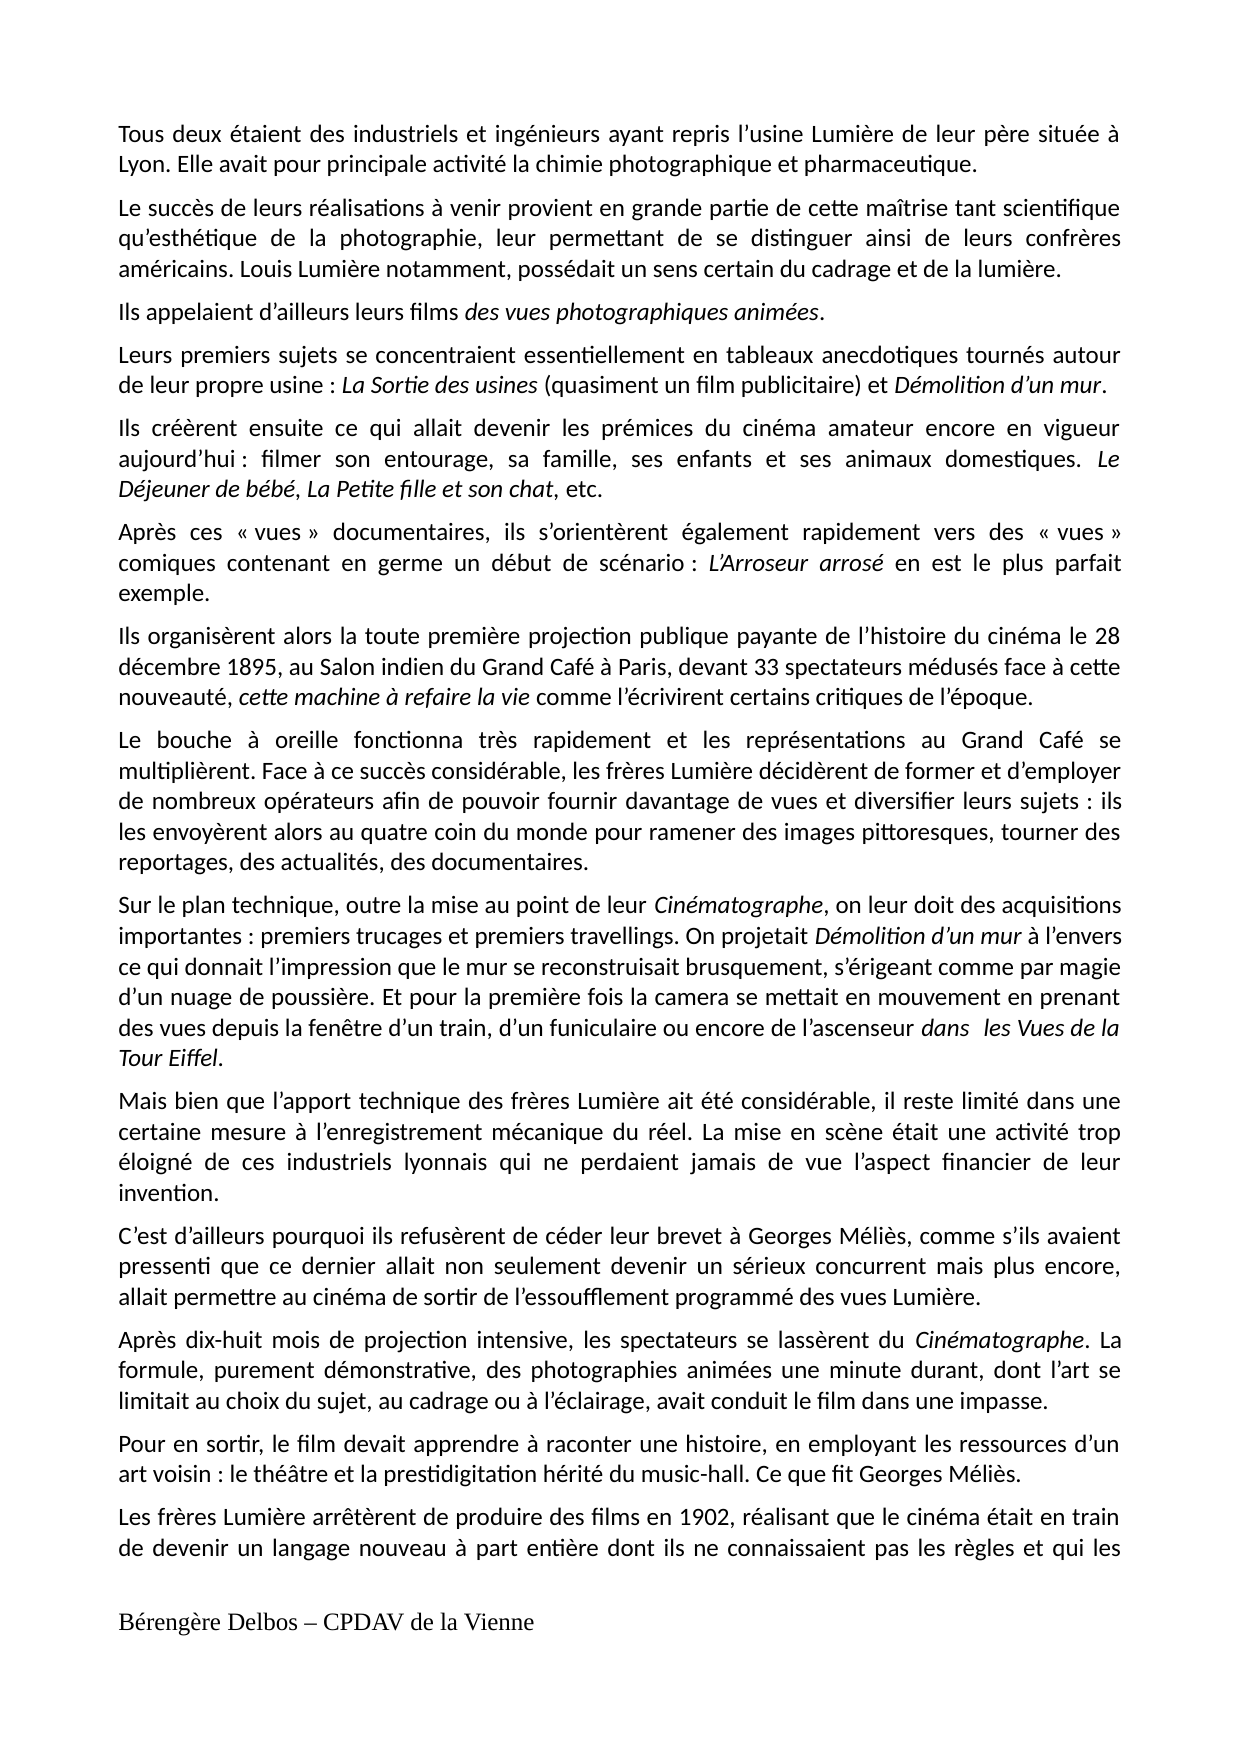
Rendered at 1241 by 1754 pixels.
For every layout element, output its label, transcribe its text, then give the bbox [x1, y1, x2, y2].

text Tous deux étaient des industriels et ingénieurs ayant repris l’usine Lumière de leur père située à Lyon. Elle avait pour principale activité la chimie photographique et pharmaceutique. [118, 118, 1122, 179]
text Ils créèrent ensuite ce qui allait devenir les prémices du cinéma amateur encore en vigueur aujourd’hui : filmer son entourage, sa famille, ses enfants et ses animaux domestiques. Le Déjeuner de bébé, La Petite fille et son chat, etc. [118, 412, 1122, 504]
text Le bouche à oreille fonctionna très rapidement et les représentations au Grand Café se multiplièrent. Face à ce succès considérable, les frères Lumière décidèrent de former et d’employer de nombreux opérateurs afin de pouvoir fournir davantage de vues et diversifier leurs sujets : ils les envoyèrent alors au quatre coin du monde pour ramener des images pittoresques, tourner des reportages, des actualités, des documentaires. [118, 724, 1122, 877]
text Le succès de leurs réalisations à venir provient en grande partie de cette maîtrise tant scientifique qu’esthétique de la photographie, leur permettant de se distinguer ainsi de leurs confrères américains. Louis Lumière notamment, possédait un sens certain du cadrage et de la lumière. [118, 192, 1122, 283]
text Sur le plan technique, outre la mise au point de leur Cinématographe, on leur doit des acquisitions importantes : premiers trucages et premiers travellings. On projetait Démolition d’un mur à l’envers ce qui donnait l’impression que le mur se reconstruisait brusquement, s’érigeant comme par magie d’un nuage de poussière. Et pour la première fois la camera se mettait en mouvement en prenant des vues depuis la fenêtre d’un train, d’un funiculaire ou encore de l’ascenseur dans les Vues de la Tour Eiffel. [118, 889, 1122, 1073]
text C’est d’ailleurs pourquoi ils refusèrent de céder leur brevet à Georges Méliès, comme s’ils avaient pressenti que ce dernier allait non seulement devenir un sérieux concurrent mais plus encore, allait permettre au cinéma de sortir de l’essoufflement programmé des vues Lumière. [118, 1220, 1122, 1311]
text Mais bien que l’apport technique des frères Lumière ait été considérable, il reste limité dans une certaine mesure à l’enregistrement mécanique du réel. La mise en scène était une activité trop éloigné de ces industriels lyonnais qui ne perdaient jamais de vue l’aspect financier de leur invention. [118, 1085, 1122, 1207]
text Ils appelaient d’ailleurs leurs films des vues photographiques animées. [118, 296, 1122, 326]
text Pour en sortir, le film devait apprendre à raconter une histoire, en employant les ressources d’un art voisin : le théâtre et la prestidigitation hérité du music-hall. Ce que fit Georges Méliès. [118, 1428, 1122, 1489]
text Les frères Lumière arrêtèrent de produire des films en 1902, réalisant que le cinéma était en train de devenir un langage nouveau à part entière dont ils ne connaissaient pas les règles et qui les [118, 1501, 1122, 1562]
text Après ces « vues » documentaires, ils s’orientèrent également rapidement vers des « vues » comiques contenant en germe un début de scénario : L’Arroseur arrosé en est le plus parfait exemple. [118, 516, 1122, 608]
text Leurs premiers sujets se concentraient essentiellement en tableaux anecdotiques tournés autour de leur propre usine : La Sortie des usines (quasiment un film publicitaire) et Démolition d’un mur. [118, 339, 1122, 400]
text Ils organisèrent alors la toute première projection publique payante de l’histoire du cinéma le 28 décembre 1895, au Salon indien du Grand Café à Paris, devant 33 spectateurs médusés face à cette nouveauté, cette machine à refaire la vie comme l’écrivirent certains critiques de l’époque. [118, 620, 1122, 712]
text Après dix-huit mois de projection intensive, les spectateurs se lassèrent du Cinématographe. La formule, purement démonstrative, des photographies animées une minute durant, dont l’art se limitait au choix du sujet, au cadrage ou à l’éclairage, avait conduit le film dans une impasse. [118, 1324, 1122, 1415]
